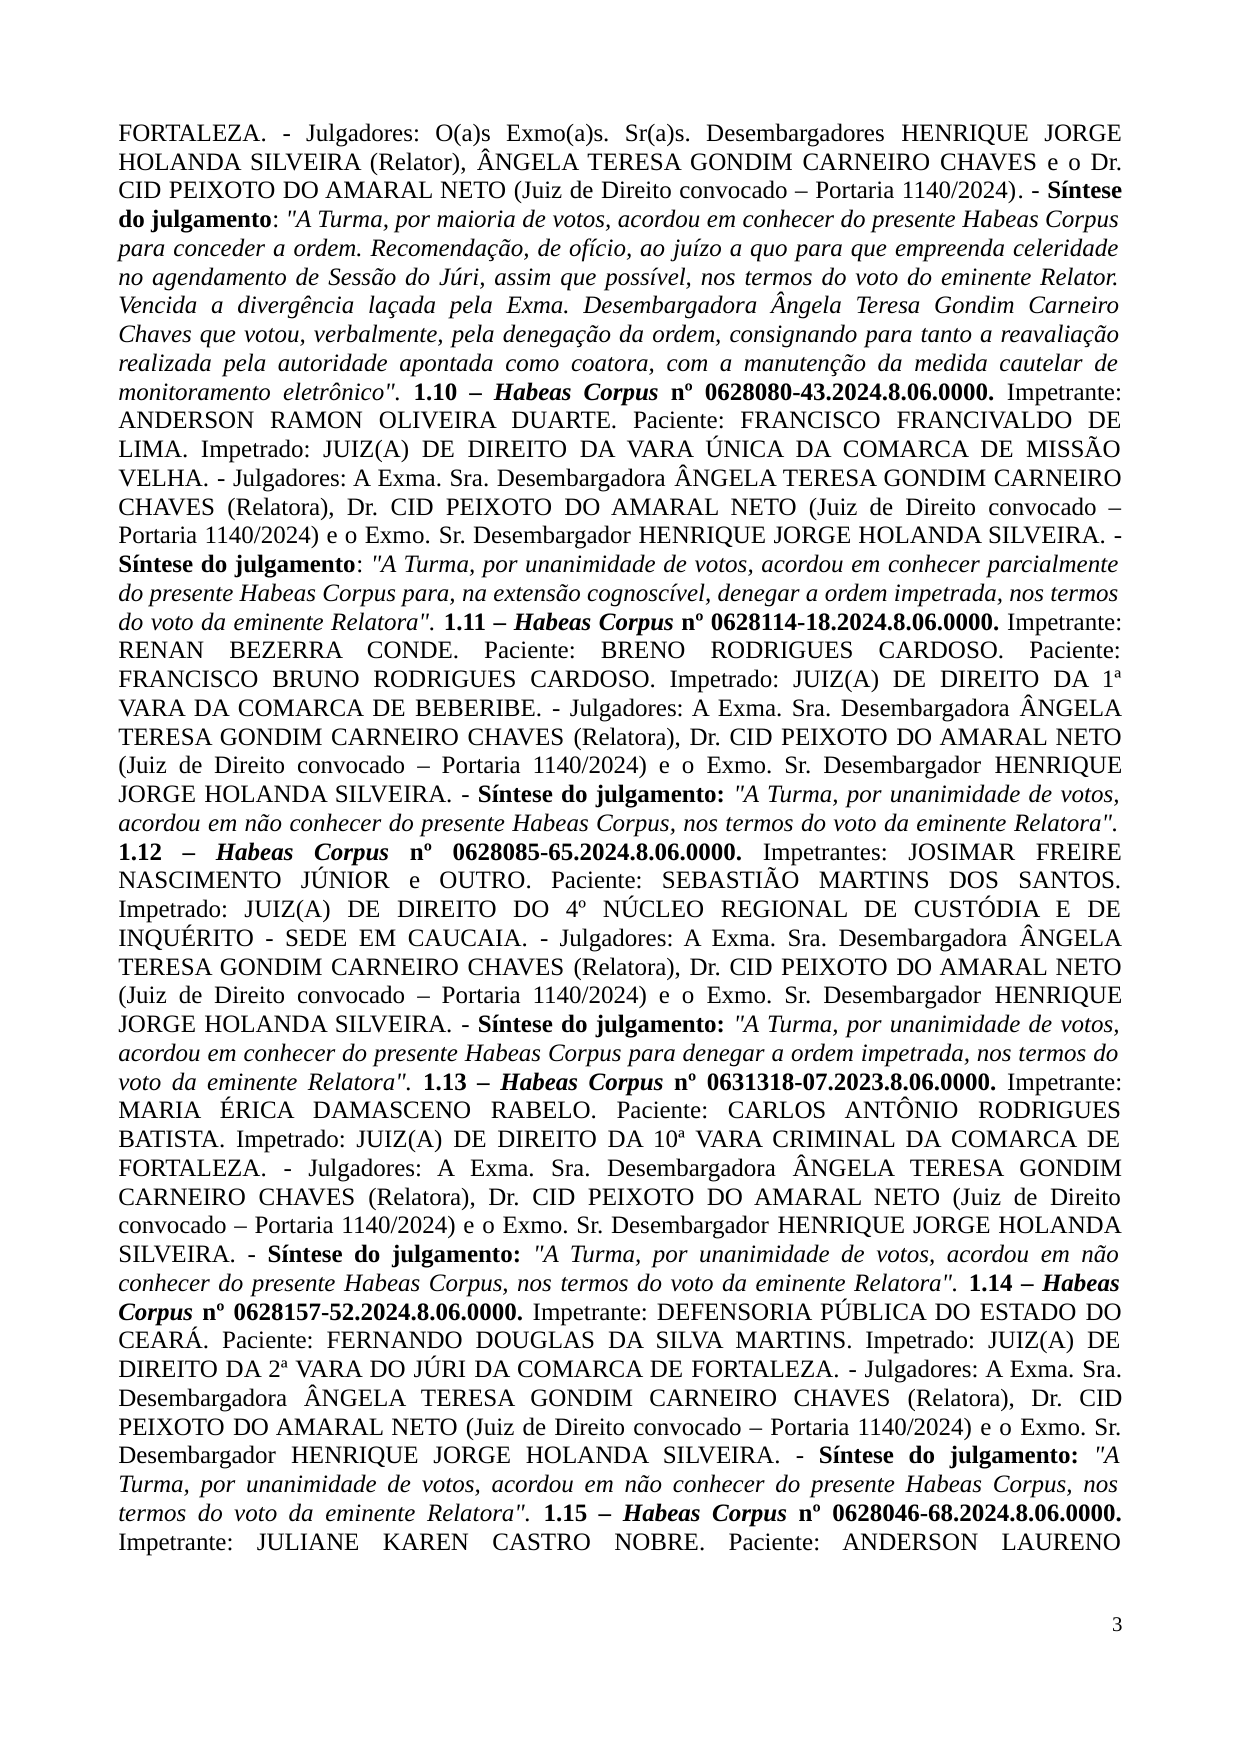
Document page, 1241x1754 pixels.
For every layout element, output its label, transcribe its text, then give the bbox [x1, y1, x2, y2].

text FORTALEZA. - Julgadores: O(a)s Exmo(a)s. Sr(a)s. Desembargadores HENRIQUE JORGE HOLANDA SILVEIRA (Relator), ÂNGELA TERESA GONDIM CARNEIRO CHAVES e o Dr. CID PEIXOTO DO AMARAL NETO (Juiz de Direito convocado – Portaria 1140/2024). - Síntese do julgamento: "A Turma, por maioria de votos, acordou em conhecer do presente Habeas Corpus para conceder a ordem. Recomendação, de ofício, ao juízo a quo para que empreenda celeridade no agendamento de Sessão do Júri, assim que possível, nos termos do voto do eminente Relator. Vencida a divergência laçada pela Exma. Desembargadora Ângela Teresa Gondim Carneiro Chaves que votou, verbalmente, pela denegação da ordem, consignando para tanto a reavaliação realizada pela autoridade apontada como coatora, com a manutenção da medida cautelar de monitoramento eletrônico". 1.10 – Habeas Corpus nº 0628080-43.2024.8.06.0000. Impetrante: ANDERSON RAMON OLIVEIRA DUARTE. Paciente: FRANCISCO FRANCIVALDO DE LIMA. Impetrado: JUIZ(A) DE DIREITO DA VARA ÚNICA DA COMARCA DE MISSÃO VELHA. - Julgadores: A Exma. Sra. Desembargadora ÂNGELA TERESA GONDIM CARNEIRO CHAVES (Relatora), Dr. CID PEIXOTO DO AMARAL NETO (Juiz de Direito convocado – Portaria 1140/2024) e o Exmo. Sr. Desembargador HENRIQUE JORGE HOLANDA SILVEIRA. - Síntese do julgamento: "A Turma, por unanimidade de votos, acordou em conhecer parcialmente do presente Habeas Corpus para, na extensão cognoscível, denegar a ordem impetrada, nos termos do voto da eminente Relatora". 1.11 – Habeas Corpus nº 0628114-18.2024.8.06.0000. Impetrante: RENAN BEZERRA CONDE. Paciente: BRENO RODRIGUES CARDOSO. Paciente: FRANCISCO BRUNO RODRIGUES CARDOSO. Impetrado: JUIZ(A) DE DIREITO DA 1ª VARA DA COMARCA DE BEBERIBE. - Julgadores: A Exma. Sra. Desembargadora ÂNGELA TERESA GONDIM CARNEIRO CHAVES (Relatora), Dr. CID PEIXOTO DO AMARAL NETO (Juiz de Direito convocado – Portaria 1140/2024) e o Exmo. Sr. Desembargador HENRIQUE JORGE HOLANDA SILVEIRA. - Síntese do julgamento: "A Turma, por unanimidade de votos, acordou em não conhecer do presente Habeas Corpus, nos termos do voto da eminente Relatora". 1.12 – Habeas Corpus nº 0628085-65.2024.8.06.0000. Impetrantes: JOSIMAR FREIRE NASCIMENTO JÚNIOR e OUTRO. Paciente: SEBASTIÃO MARTINS DOS SANTOS. Impetrado: JUIZ(A) DE DIREITO DO 4º NÚCLEO REGIONAL DE CUSTÓDIA E DE INQUÉRITO - SEDE EM CAUCAIA. - Julgadores: A Exma. Sra. Desembargadora ÂNGELA TERESA GONDIM CARNEIRO CHAVES (Relatora), Dr. CID PEIXOTO DO AMARAL NETO (Juiz de Direito convocado – Portaria 1140/2024) e o Exmo. Sr. Desembargador HENRIQUE JORGE HOLANDA SILVEIRA. - Síntese do julgamento: "A Turma, por unanimidade de votos, acordou em conhecer do presente Habeas Corpus para denegar a ordem impetrada, nos termos do voto da eminente Relatora". 1.13 – Habeas Corpus nº 0631318-07.2023.8.06.0000. Impetrante: MARIA ÉRICA DAMASCENO RABELO. Paciente: CARLOS ANTÔNIO RODRIGUES BATISTA. Impetrado: JUIZ(A) DE DIREITO DA 10ª VARA CRIMINAL DA COMARCA DE FORTALEZA. - Julgadores: A Exma. Sra. Desembargadora ÂNGELA TERESA GONDIM CARNEIRO CHAVES (Relatora), Dr. CID PEIXOTO DO AMARAL NETO (Juiz de Direito convocado – Portaria 1140/2024) e o Exmo. Sr. Desembargador HENRIQUE JORGE HOLANDA SILVEIRA. - Síntese do julgamento: "A Turma, por unanimidade de votos, acordou em não conhecer do presente Habeas Corpus, nos termos do voto da eminente Relatora". 1.14 – Habeas Corpus nº 0628157-52.2024.8.06.0000. Impetrante: DEFENSORIA PÚBLICA DO ESTADO DO CEARÁ. Paciente: FERNANDO DOUGLAS DA SILVA MARTINS. Impetrado: JUIZ(A) DE DIREITO DA 2ª VARA DO JÚRI DA COMARCA DE FORTALEZA. - Julgadores: A Exma. Sra. Desembargadora ÂNGELA TERESA GONDIM CARNEIRO CHAVES (Relatora), Dr. CID PEIXOTO DO AMARAL NETO (Juiz de Direito convocado – Portaria 1140/2024) e o Exmo. Sr. Desembargador HENRIQUE JORGE HOLANDA SILVEIRA. - Síntese do julgamento: "A Turma, por unanimidade de votos, acordou em não conhecer do presente Habeas Corpus, nos termos do voto da eminente Relatora". 1.15 – Habeas Corpus nº 0628046-68.2024.8.06.0000. Impetrante: JULIANE KAREN CASTRO NOBRE. Paciente: ANDERSON LAURENO [118, 118, 1122, 1556]
